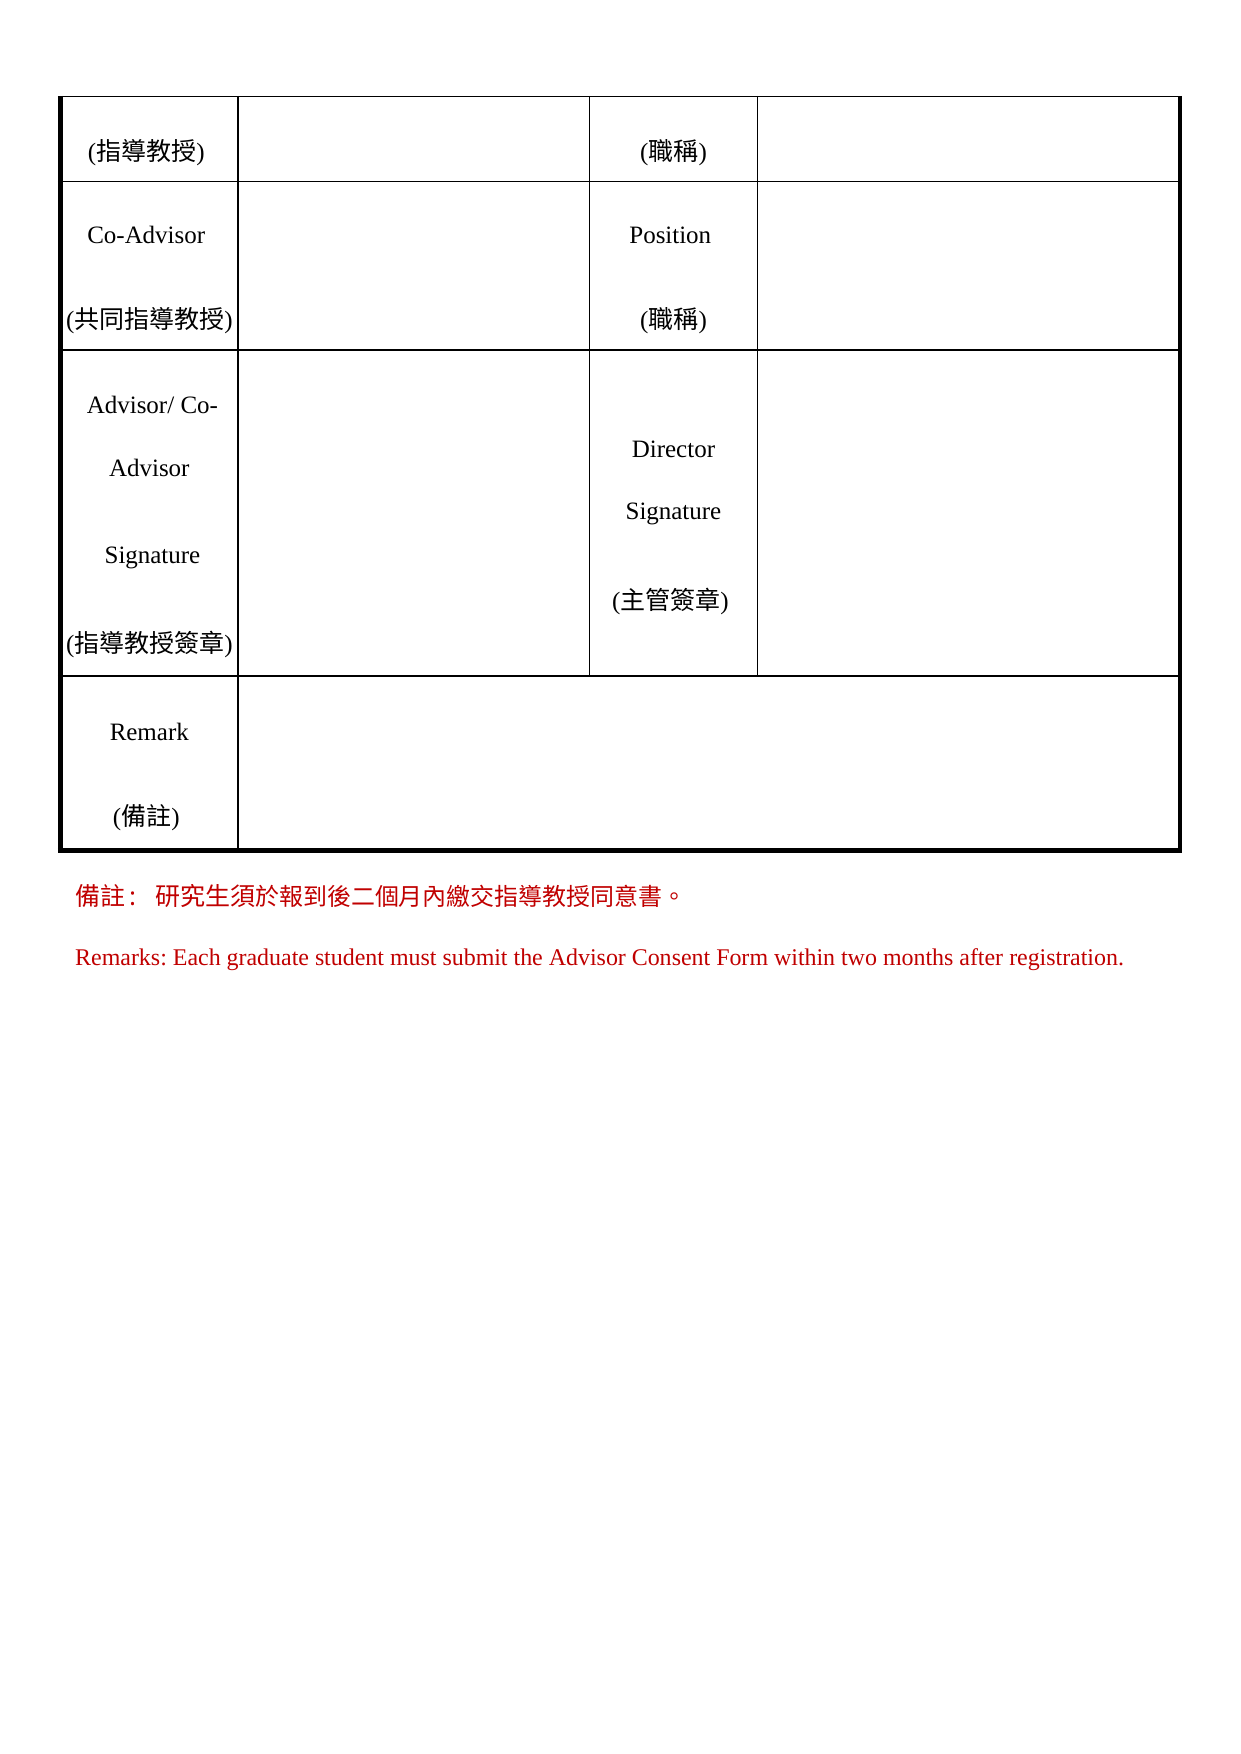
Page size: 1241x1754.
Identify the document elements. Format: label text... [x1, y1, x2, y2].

table_cell [239, 182, 589, 349]
text 備註: 研究生須於報到後二個月內繳交指導教授同意書。 Remarks: Each graduate student must submit the Advisor Consent Form within two months after registration. [75, 853, 1165, 977]
table_cell [758, 351, 1178, 675]
table_cell [239, 97, 589, 181]
table_cell [239, 351, 589, 675]
table_cell (職稱) [590, 97, 757, 181]
table_cell [758, 182, 1178, 349]
table_cell (指導教授) [63, 97, 237, 181]
table_cell Advisor/ Co-Advisor Signature (指導教授簽章) [63, 351, 237, 675]
table_cell Co-Advisor (共同指導教授) [63, 182, 237, 349]
table_cell Position (職稱) [590, 182, 757, 349]
table_cell [239, 677, 1178, 848]
table_cell Director Signature (主管簽章) [590, 351, 757, 675]
table_cell [758, 97, 1178, 181]
table_cell Remark (備註) [63, 677, 237, 848]
